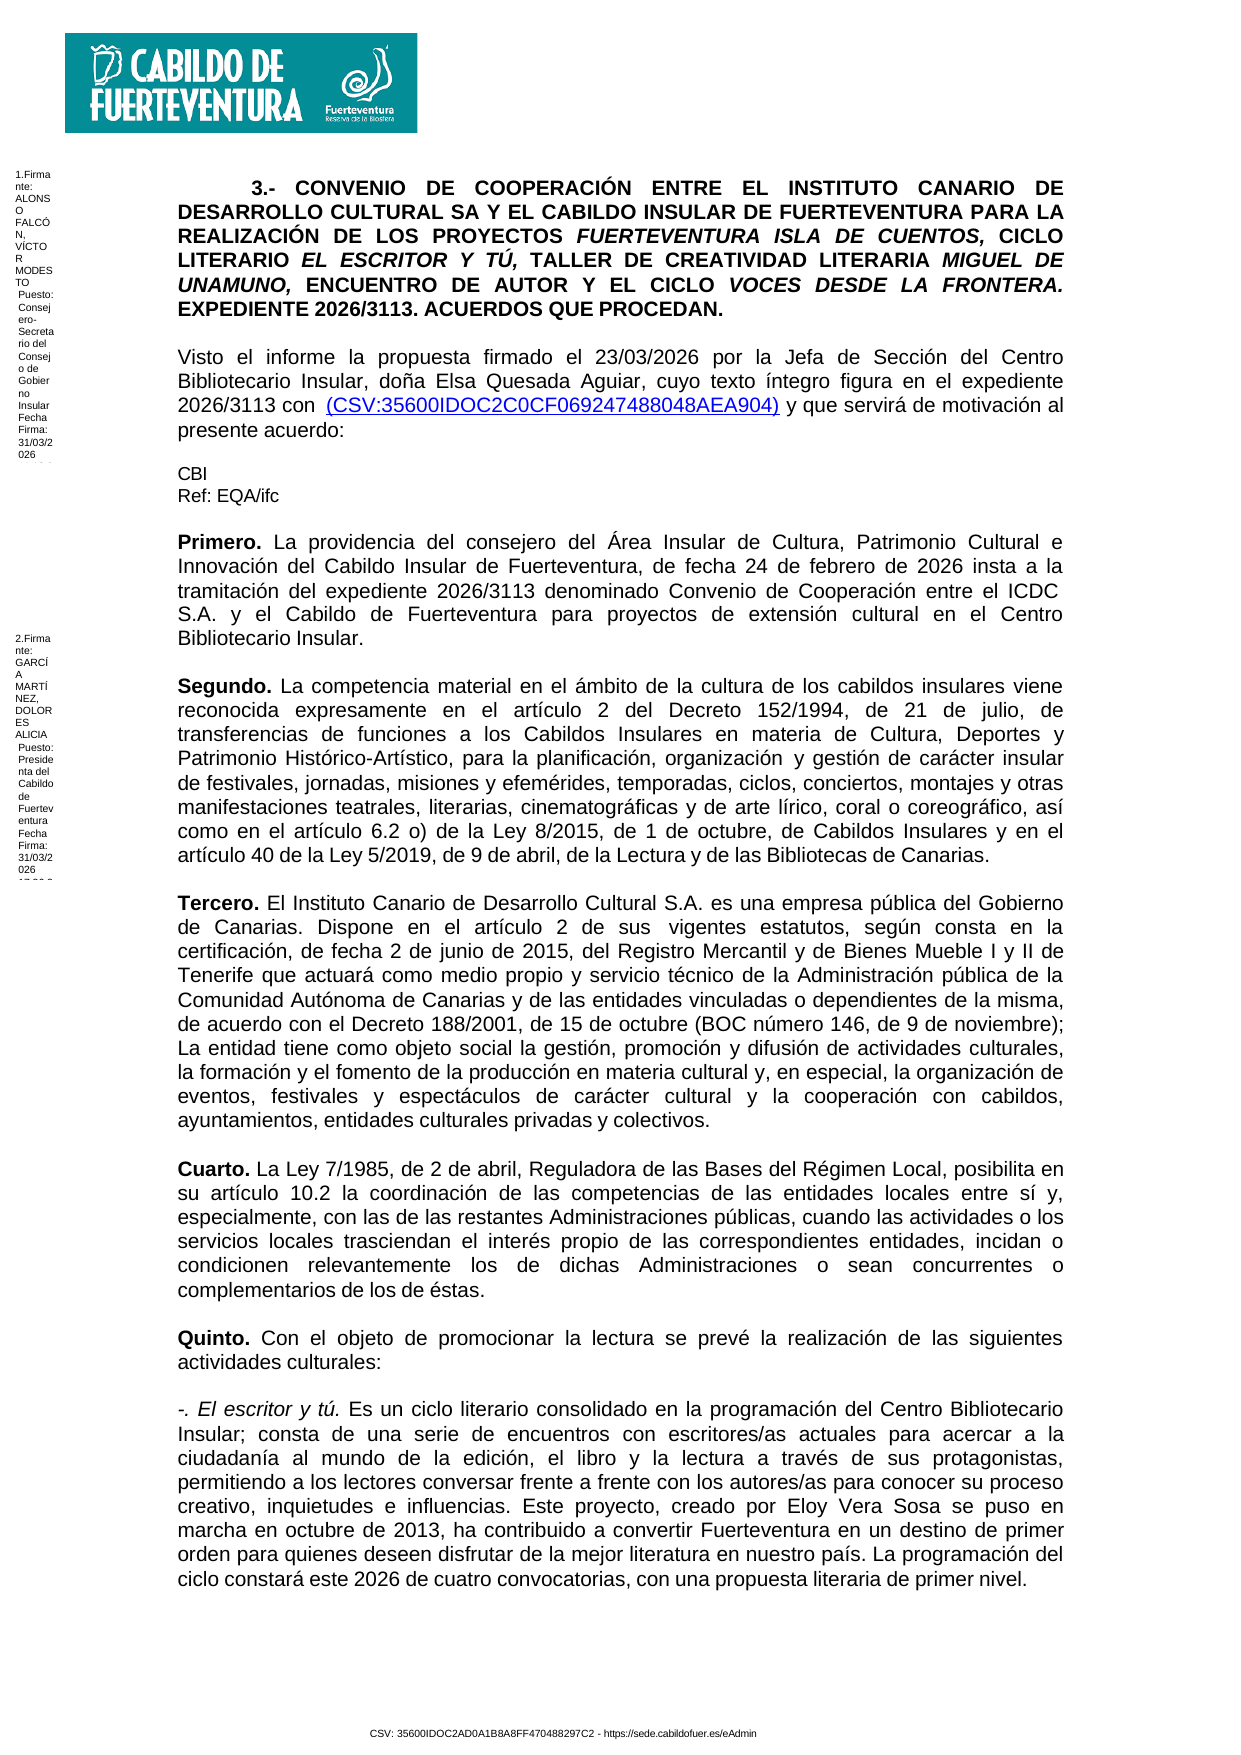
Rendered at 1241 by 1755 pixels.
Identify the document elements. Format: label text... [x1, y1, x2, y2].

text Cuarto. La Ley 7/1985, de 2 de abril, Reguladora de las Bases del Régimen Local, posibilita en su artículo 10.2 la coordinación de las competencias de las entidades locales entre sí y, especialmente, con las de las restantes Administraciones públicas, cuando las actividades o los servicios locales trasciendan el interés propio de las correspondientes entidades, incidan o condicionen relevantemente los de dichas Administraciones o sean concurrentes o complementarios de los de éstas. [177, 1157, 1064, 1302]
text CBI [177, 463, 1103, 485]
text 1.Firmante: ALONSO FALCÓN, VÍCTOR MODESTO [15, 169, 54, 288]
text Segundo. La competencia material en el ámbito de la cultura de los cabildos insulares viene reconocida expresamente en el artículo 2 del Decreto 152/1994, de 21 de julio, de transferencias de funciones a los Cabildos Insulares en materia de Cultura, Deportes y Patrimonio Histórico-Artístico, para la planificación, organización y gestión de carácter insular de festivales, jornadas, misiones y efemérides, temporadas, ciclos, conciertos, montajes y otras manifestaciones teatrales, literarias, cinematográficas y de arte lírico, coral o coreográfico, así como en el artículo 6.2 o) de la Ley 8/2015, de 1 de octubre, de Cabildos Insulares y en el artículo 40 de la Ley 5/2019, de 9 de abril, de la Lectura y de las Bibliotecas de Canarias. [177, 674, 1064, 867]
text [13, 631, 54, 879]
text Puesto: Presidenta del Cabildo de Fuerteventura Fecha Firma: 31/03/2026 17:36:33 [18, 741, 54, 879]
text Primero. La providencia del consejero del Área Insular de Cultura, Patrimonio Cultural e Innovación del Cabildo Insular de Fuerteventura, de fecha 24 de febrero de 2026 insta a la tramitación del expediente 2026/3113 denominado Convenio de Cooperación entre el ICDC [177, 530, 1064, 603]
text Puesto: Consejero-Secretario del Consejo de Gobierno Insular Fecha Firma: 31/03/2026 11:12:08 [18, 289, 54, 463]
text Tercero. El Instituto Canario de Desarrollo Cultural S.A. es una empresa pública del Gobierno de Canarias. Dispone en el artículo 2 de sus vigentes estatutos, según consta en la certificación, de fecha 2 de junio de 2015, del Registro Mercantil y de Bienes Mueble I y II de Tenerife que actuará como medio propio y servicio técnico de la Administración pública de la Comunidad Autónoma de Canarias y de las entidades vinculadas o dependientes de la misma, de acuerdo con el Decreto 188/2001, de 15 de octubre (BOC número 146, de 9 de noviembre); La entidad tiene como objeto social la gestión, promoción y difusión de actividades culturales, la formación y el fomento de la producción en materia cultural y, en especial, la organización de eventos, festivales y espectáculos de carácter cultural y la cooperación con cabildos, ayuntamientos, entidades culturales privadas y colectivos. [177, 891, 1064, 1132]
text -. El escritor y tú. Es un ciclo literario consolidado en la programación del Centro Bibliotecario Insular; consta de una serie de encuentros con escritores/as actuales para acercar a la ciudadanía al mundo de la edición, el libro y la lectura a través de sus protagonistas, permitiendo a los lectores conversar frente a frente con los autores/as para conocer su proceso creativo, inquietudes e influencias. Este proyecto, creado por Eloy Vera Sosa se puso en marcha en octubre de 2013, ha contribuido a convertir Fuerteventura en un destino de primer orden para quienes deseen disfrutar de la mejor literatura en nuestro país. La programación del ciclo constará este 2026 de cuatro convocatorias, con una propuesta literaria de primer nivel. [177, 1397, 1064, 1591]
text Ref: EQA/ifc [177, 485, 1103, 507]
text [13, 167, 54, 463]
text 2.Firmante: GARCÍA MARTÍNEZ, DOLORES ALICIA [15, 633, 54, 741]
text 3.- CONVENIO DE COOPERACIÓN ENTRE EL INSTITUTO CANARIO DE DESARROLLO CULTURAL SA Y EL CABILDO INSULAR DE FUERTEVENTURA PARA LA REALIZACIÓN DE LOS PROYECTOS FUERTEVENTURA ISLA DE CUENTOS, CICLO LITERARIO EL ESCRITOR Y TÚ, TALLER DE CREATIVIDAD LITERARIA MIGUEL DE UNAMUNO, ENCUENTRO DE AUTOR Y EL CICLO VOCES DESDE LA FRONTERA. EXPEDIENTE 2026/3113. ACUERDOS QUE PROCEDAN. [177, 176, 1064, 321]
text Visto el informe la propuesta firmado el 23/03/2026 por la Jefa de Sección del Centro Bibliotecario Insular, doña Elsa Quesada Aguiar, cuyo texto íntegro figura en el expediente 2026/3113 con (CSV:35600IDOC2C0CF069247488048AEA904) y que servirá de motivación al presente acuerdo: [177, 345, 1064, 442]
text Quinto. Con el objeto de promocionar la lectura se prevé la realización de las siguientes actividades culturales: [177, 1325, 1064, 1374]
text S.A. y el Cabildo de Fuerteventura para proyectos de extensión cultural en el Centro Bibliotecario Insular. [177, 603, 1064, 650]
